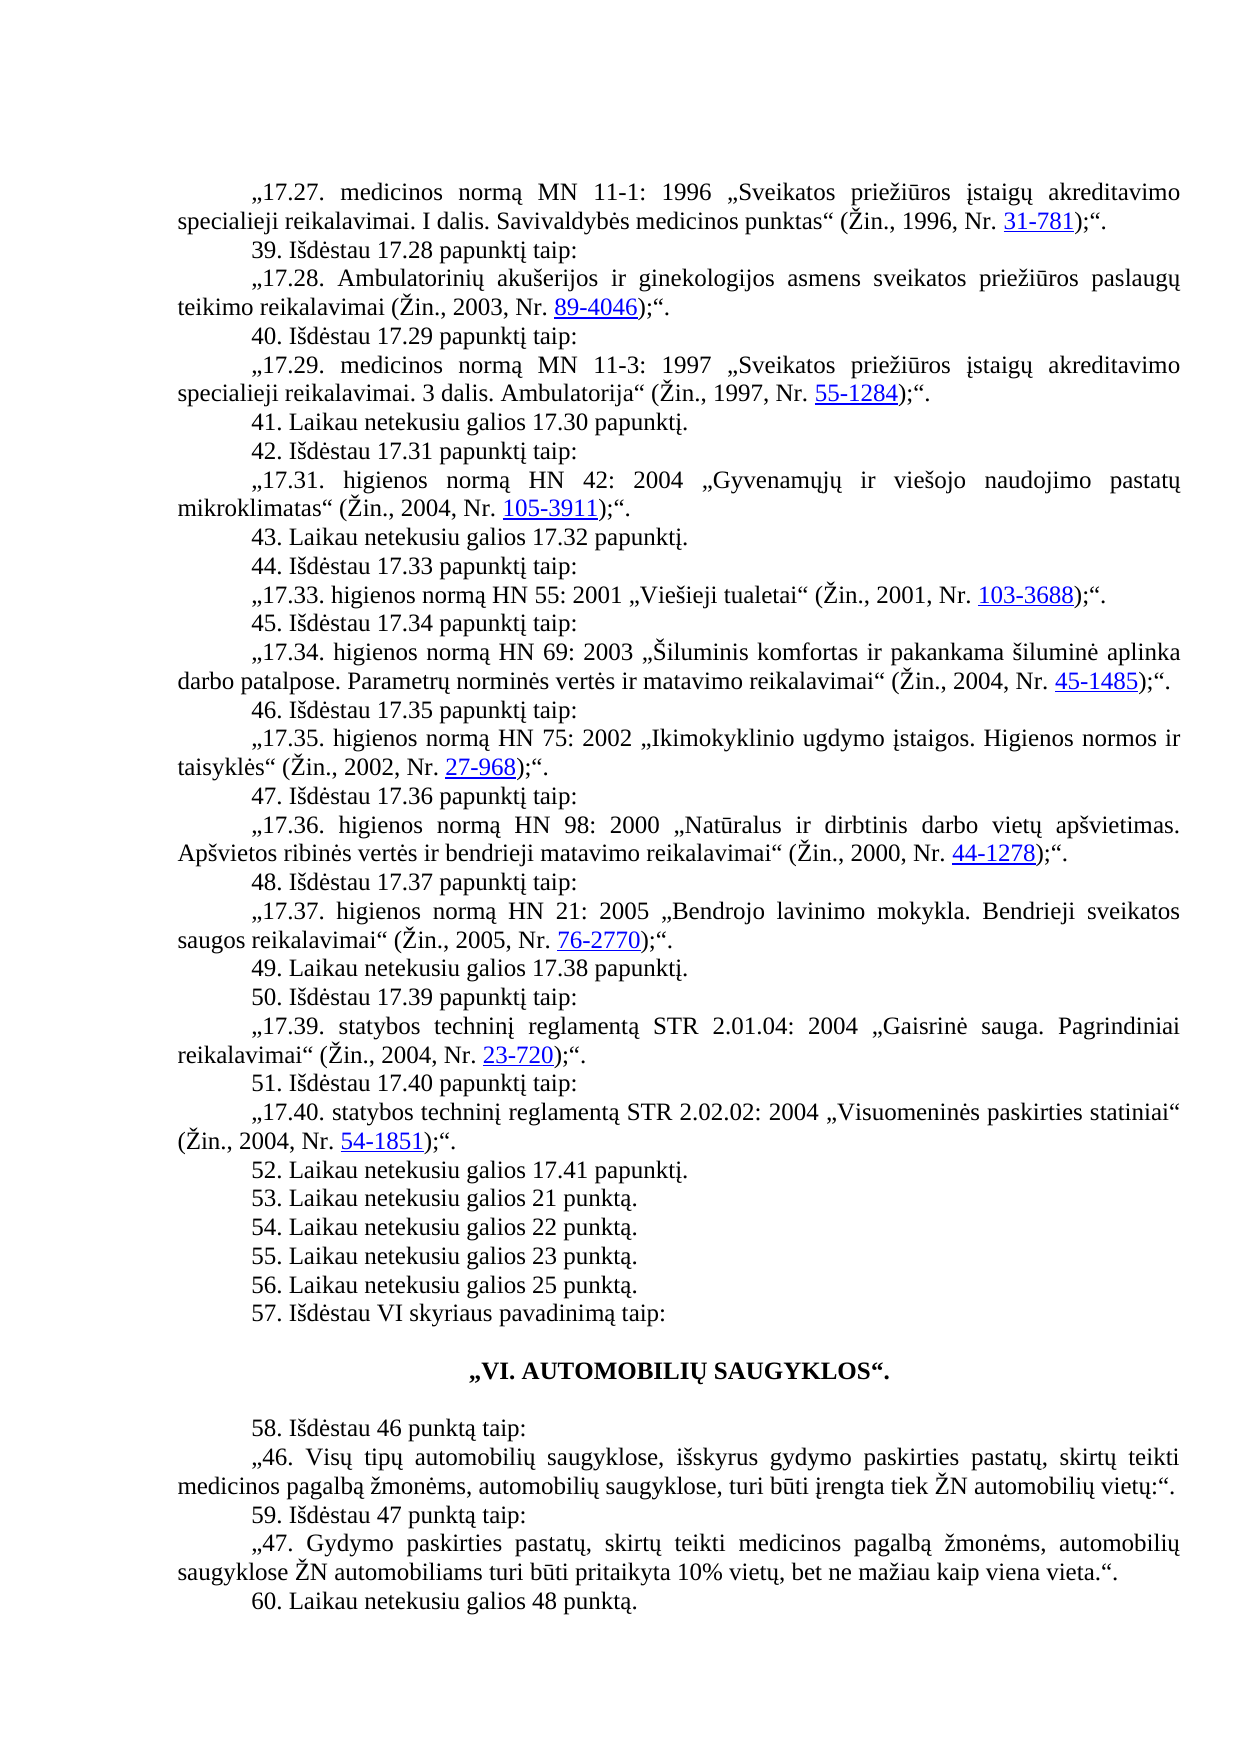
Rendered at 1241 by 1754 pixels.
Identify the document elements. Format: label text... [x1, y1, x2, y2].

text 42. Išdėstau 17.31 papunktį taip: [177, 436, 1181, 465]
text 45. Išdėstau 17.34 papunktį taip: [177, 608, 1181, 637]
text 57. Išdėstau VI skyriaus pavadinimą taip: [177, 1298, 1181, 1327]
text „17.33. higienos normą HN 55: 2001 „Viešieji tualetai“ (Žin., 2001, Nr. 103-3688);“. [177, 580, 1181, 608]
text 49. Laikau netekusiu galios 17.38 papunktį. [177, 953, 1181, 982]
text „VI. AUTOMOBILIŲ SAUGYKLOS“. [177, 1356, 1181, 1385]
text 47. Išdėstau 17.36 papunktį taip: [177, 781, 1181, 810]
text 58. Išdėstau 46 punktą taip: [177, 1413, 1181, 1442]
text 56. Laikau netekusiu galios 25 punktą. [177, 1270, 1181, 1298]
text 55. Laikau netekusiu galios 23 punktą. [177, 1241, 1181, 1270]
text 48. Išdėstau 17.37 papunktį taip: [177, 867, 1181, 896]
text 59. Išdėstau 47 punktą taip: [177, 1500, 1181, 1528]
text „17.37. higienos normą HN 21: 2005 „Bendrojo lavinimo mokykla. Bendrieji sveikatos saugos reikalavimai“ (Žin., 2005, Nr. 76-2770);“. [177, 896, 1181, 953]
text „46. Visų tipų automobilių saugyklose, išskyrus gydymo paskirties pastatų, skirtų teikti medicinos pagalbą žmonėms, automobilių saugyklose, turi būti įrengta tiek ŽN automobilių vietų:“. [177, 1442, 1181, 1500]
text „17.39. statybos techninį reglamentą STR 2.01.04: 2004 „Gaisrinė sauga. Pagrindiniai reikalavimai“ (Žin., 2004, Nr. 23-720);“. [177, 1011, 1181, 1068]
text „17.31. higienos normą HN 42: 2004 „Gyvenamųjų ir viešojo naudojimo pastatų mikroklimatas“ (Žin., 2004, Nr. 105-3911);“. [177, 465, 1181, 522]
text 43. Laikau netekusiu galios 17.32 papunktį. [177, 522, 1181, 551]
text 40. Išdėstau 17.29 papunktį taip: [177, 321, 1181, 350]
text 52. Laikau netekusiu galios 17.41 papunktį. [177, 1155, 1181, 1183]
text 50. Išdėstau 17.39 papunktį taip: [177, 982, 1181, 1011]
text „17.27. medicinos normą MN 11-1: 1996 „Sveikatos priežiūros įstaigų akreditavimo specialieji reikalavimai. I dalis. Savivaldybės medicinos punktas“ (Žin., 1996, Nr. 31-781);“. [177, 177, 1181, 235]
text „47. Gydymo paskirties pastatų, skirtų teikti medicinos pagalbą žmonėms, automobilių saugyklose ŽN automobiliams turi būti pritaikyta 10% vietų, bet ne mažiau kaip viena vieta.“. [177, 1528, 1181, 1586]
text 51. Išdėstau 17.40 papunktį taip: [177, 1068, 1181, 1097]
text 53. Laikau netekusiu galios 21 punktą. [177, 1183, 1181, 1212]
text 60. Laikau netekusiu galios 48 punktą. [177, 1586, 1181, 1615]
text „17.36. higienos normą HN 98: 2000 „Natūralus ir dirbtinis darbo vietų apšvietimas. Apšvietos ribinės vertės ir bendrieji matavimo reikalavimai“ (Žin., 2000, Nr. 44-1278);“. [177, 810, 1181, 867]
text 54. Laikau netekusiu galios 22 punktą. [177, 1212, 1181, 1241]
text 41. Laikau netekusiu galios 17.30 papunktį. [177, 407, 1181, 436]
text „17.40. statybos techninį reglamentą STR 2.02.02: 2004 „Visuomeninės paskirties statiniai“ (Žin., 2004, Nr. 54-1851);“. [177, 1097, 1181, 1155]
text „17.29. medicinos normą MN 11-3: 1997 „Sveikatos priežiūros įstaigų akreditavimo specialieji reikalavimai. 3 dalis. Ambulatorija“ (Žin., 1997, Nr. 55-1284);“. [177, 350, 1181, 407]
text 44. Išdėstau 17.33 papunktį taip: [177, 551, 1181, 580]
text „17.28. Ambulatorinių akušerijos ir ginekologijos asmens sveikatos priežiūros paslaugų teikimo reikalavimai (Žin., 2003, Nr. 89-4046);“. [177, 263, 1181, 321]
text 46. Išdėstau 17.35 papunktį taip: [177, 695, 1181, 723]
text 39. Išdėstau 17.28 papunktį taip: [177, 235, 1181, 263]
text „17.35. higienos normą HN 75: 2002 „Ikimokyklinio ugdymo įstaigos. Higienos normos ir taisyklės“ (Žin., 2002, Nr. 27-968);“. [177, 723, 1181, 781]
text „17.34. higienos normą HN 69: 2003 „Šiluminis komfortas ir pakankama šiluminė aplinka darbo patalpose. Parametrų norminės vertės ir matavimo reikalavimai“ (Žin., 2004, Nr. 45-1485);“. [177, 637, 1181, 695]
